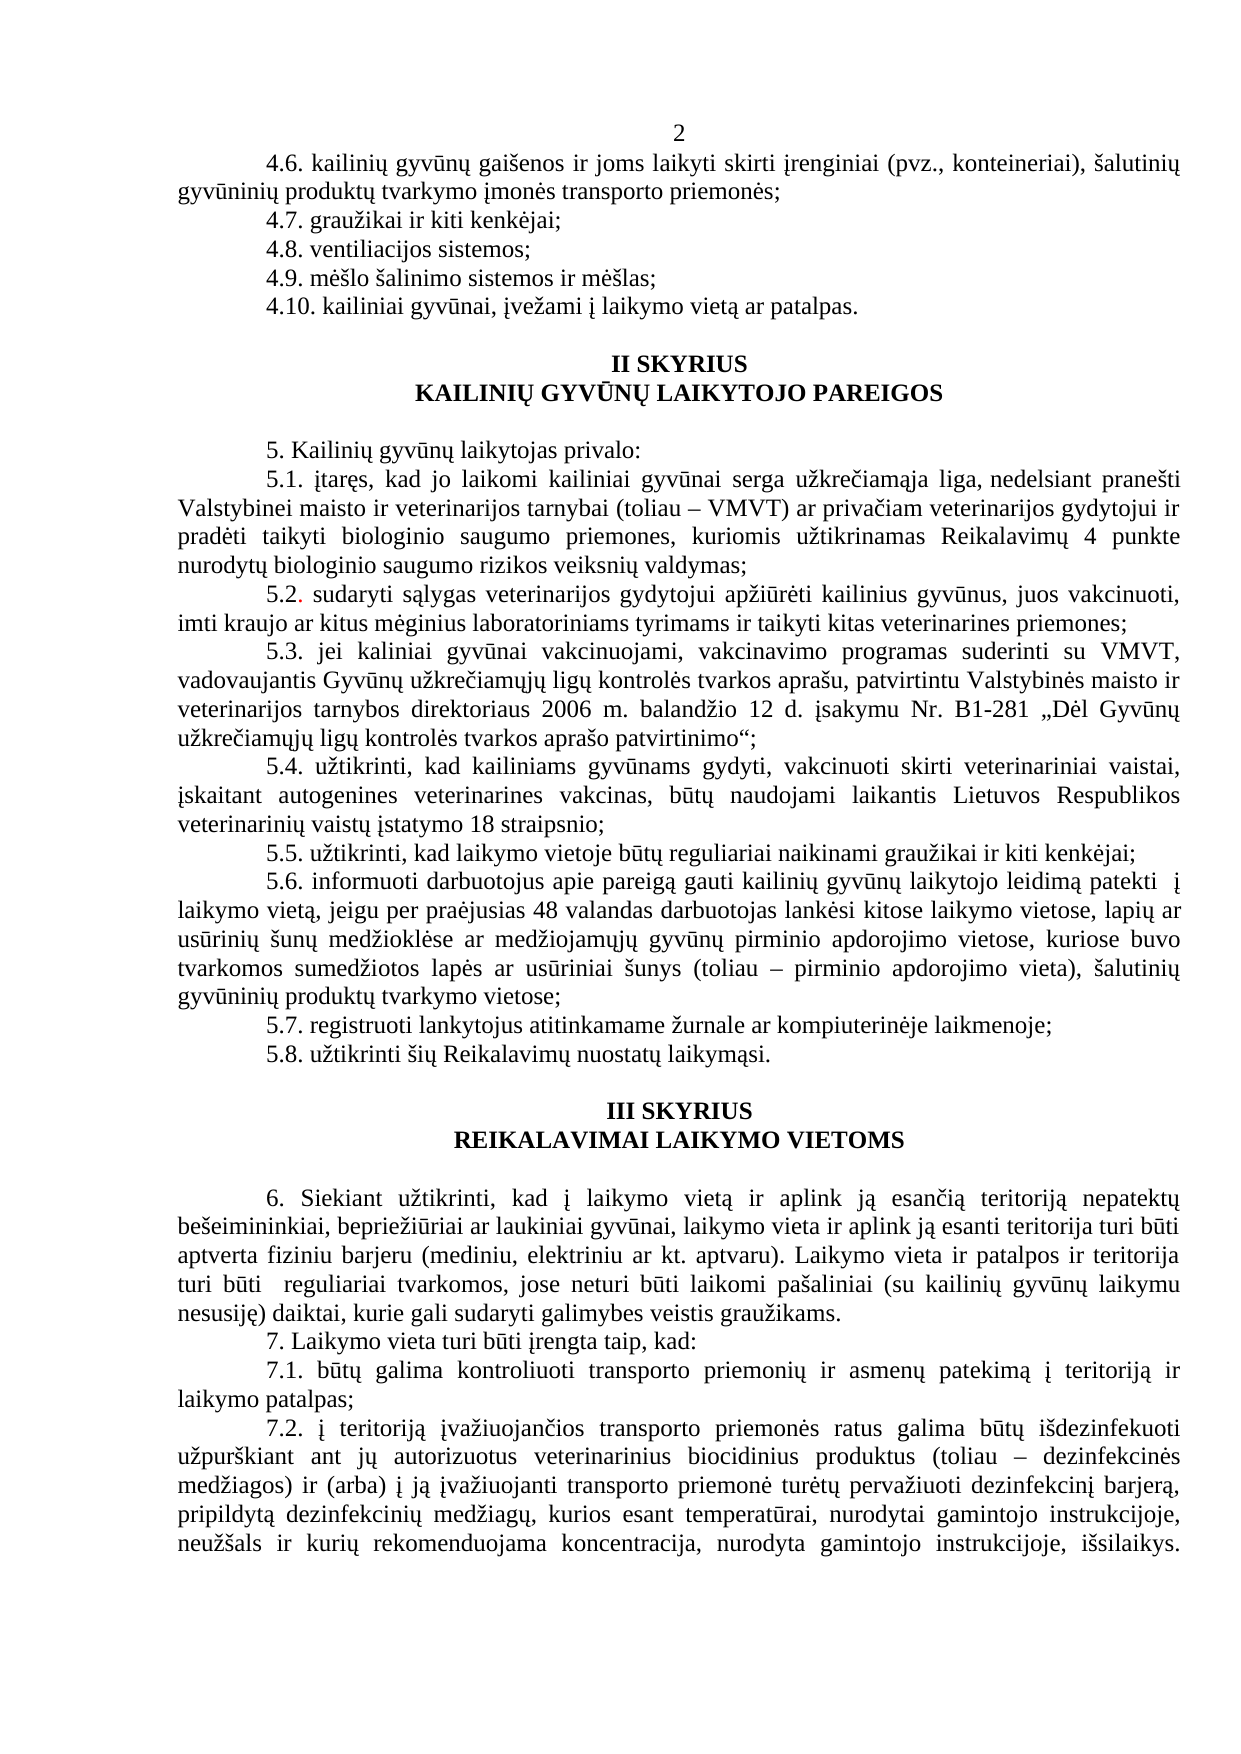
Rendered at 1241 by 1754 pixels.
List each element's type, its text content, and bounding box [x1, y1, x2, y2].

text 7.1. būtų galima kontroliuoti transporto priemonių ir asmenų patekimą į teritoriją ir laikymo patalpas; [177, 1355, 1181, 1413]
text 5.7. registruoti lankytojus atitinkamame žurnale ar kompiuterinėje laikmenoje; [177, 1010, 1181, 1039]
text 5.4. užtikrinti, kad kailiniams gyvūnams gydyti, vakcinuoti skirti veterinariniai vaistai, įskaitant autogenines veterinarines vakcinas, būtų naudojami laikantis Lietuvos Respublikos veterinarinių vaistų įstatymo 18 straipsnio; [177, 751, 1181, 838]
text 5.8. užtikrinti šių Reikalavimų nuostatų laikymąsi. [177, 1039, 1181, 1068]
text 7. Laikymo vieta turi būti įrengta taip, kad: [177, 1326, 1181, 1355]
text 5.2. sudaryti sąlygas veterinarijos gydytojui apžiūrėti kailinius gyvūnus, juos vakcinuoti, imti kraujo ar kitus mėginius laboratoriniams tyrimams ir taikyti kitas veterinarines priemones; [177, 579, 1181, 636]
text II SKYRIUS [177, 349, 1181, 378]
text KAILINIŲ GYVŪNŲ LAIKYTOJO PAREIGOS [177, 378, 1181, 406]
text 4.10. kailiniai gyvūnai, įvežami į laikymo vietą ar patalpas. [177, 291, 1181, 320]
text 7.2. į teritoriją įvažiuojančios transporto priemonės ratus galima būtų išdezinfekuoti užpurškiant ant jų autorizuotus veterinarinius biocidinius produktus (toliau – dezinfekcinės medžiagos) ir (arba) į ją įvažiuojanti transporto priemonė turėtų pervažiuoti dezinfekcinį barjerą, pripildytą dezinfekcinių medžiagų, kurios esant temperatūrai, nurodytai gamintojo instrukcijoje, neužšals ir kurių rekomenduojama koncentracija, nurodyta gamintojo instrukcijoje, išsilaikys. [177, 1413, 1181, 1556]
text 5.5. užtikrinti, kad laikymo vietoje būtų reguliariai naikinami graužikai ir kiti kenkėjai; [177, 838, 1181, 866]
text 4.9. mėšlo šalinimo sistemos ir mėšlas; [177, 263, 1181, 291]
text 6. Siekiant užtikrinti, kad į laikymo vietą ir aplink ją esančią teritoriją nepatektų bešeimininkiai, bepriežiūriai ar laukiniai gyvūnai, laikymo vieta ir aplink ją esanti teritorija turi būti aptverta fiziniu barjeru (mediniu, elektriniu ar kt. aptvaru). Laikymo vieta ir patalpos ir teritorija turi būti reguliariai tvarkomos, jose neturi būti laikomi pašaliniai (su kailinių gyvūnų laikymu nesusiję) daiktai, kurie gali sudaryti galimybes veistis graužikams. [177, 1183, 1181, 1326]
text 5.1. įtaręs, kad jo laikomi kailiniai gyvūnai serga užkrečiamąja liga, nedelsiant pranešti Valstybinei maisto ir veterinarijos tarnybai (toliau – VMVT) ar privačiam veterinarijos gydytojui ir pradėti taikyti biologinio saugumo priemones, kuriomis užtikrinamas Reikalavimų 4 punkte nurodytų biologinio saugumo rizikos veiksnių valdymas; [177, 464, 1181, 579]
text 5.6. informuoti darbuotojus apie pareigą gauti kailinių gyvūnų laikytojo leidimą patekti į laikymo vietą, jeigu per praėjusias 48 valandas darbuotojas lankėsi kitose laikymo vietose, lapių ar usūrinių šunų medžioklėse ar medžiojamųjų gyvūnų pirminio apdorojimo vietose, kuriose buvo tvarkomos sumedžiotos lapės ar usūriniai šunys (toliau – pirminio apdorojimo vieta), šalutinių gyvūninių produktų tvarkymo vietose; [177, 866, 1181, 1010]
text III skyrius [177, 1096, 1181, 1125]
text reikalavimai laikymo vietoms [177, 1125, 1181, 1154]
text 4.6. kailinių gyvūnų gaišenos ir joms laikyti skirti įrenginiai (pvz., konteineriai), šalutinių gyvūninių produktų tvarkymo įmonės transporto priemonės; [177, 148, 1181, 205]
text 5.3. jei kaliniai gyvūnai vakcinuojami, vakcinavimo programas suderinti su VMVT, vadovaujantis Gyvūnų užkrečiamųjų ligų kontrolės tvarkos aprašu, patvirtintu Valstybinės maisto ir veterinarijos tarnybos direktoriaus 2006 m. balandžio 12 d. įsakymu Nr. B1-281 „Dėl Gyvūnų užkrečiamųjų ligų kontrolės tvarkos aprašo patvirtinimo“; [177, 636, 1181, 751]
text 4.7. graužikai ir kiti kenkėjai; [177, 205, 1181, 234]
text 4.8. ventiliacijos sistemos; [177, 234, 1181, 263]
text 5. Kailinių gyvūnų laikytojas privalo: [177, 435, 1181, 464]
